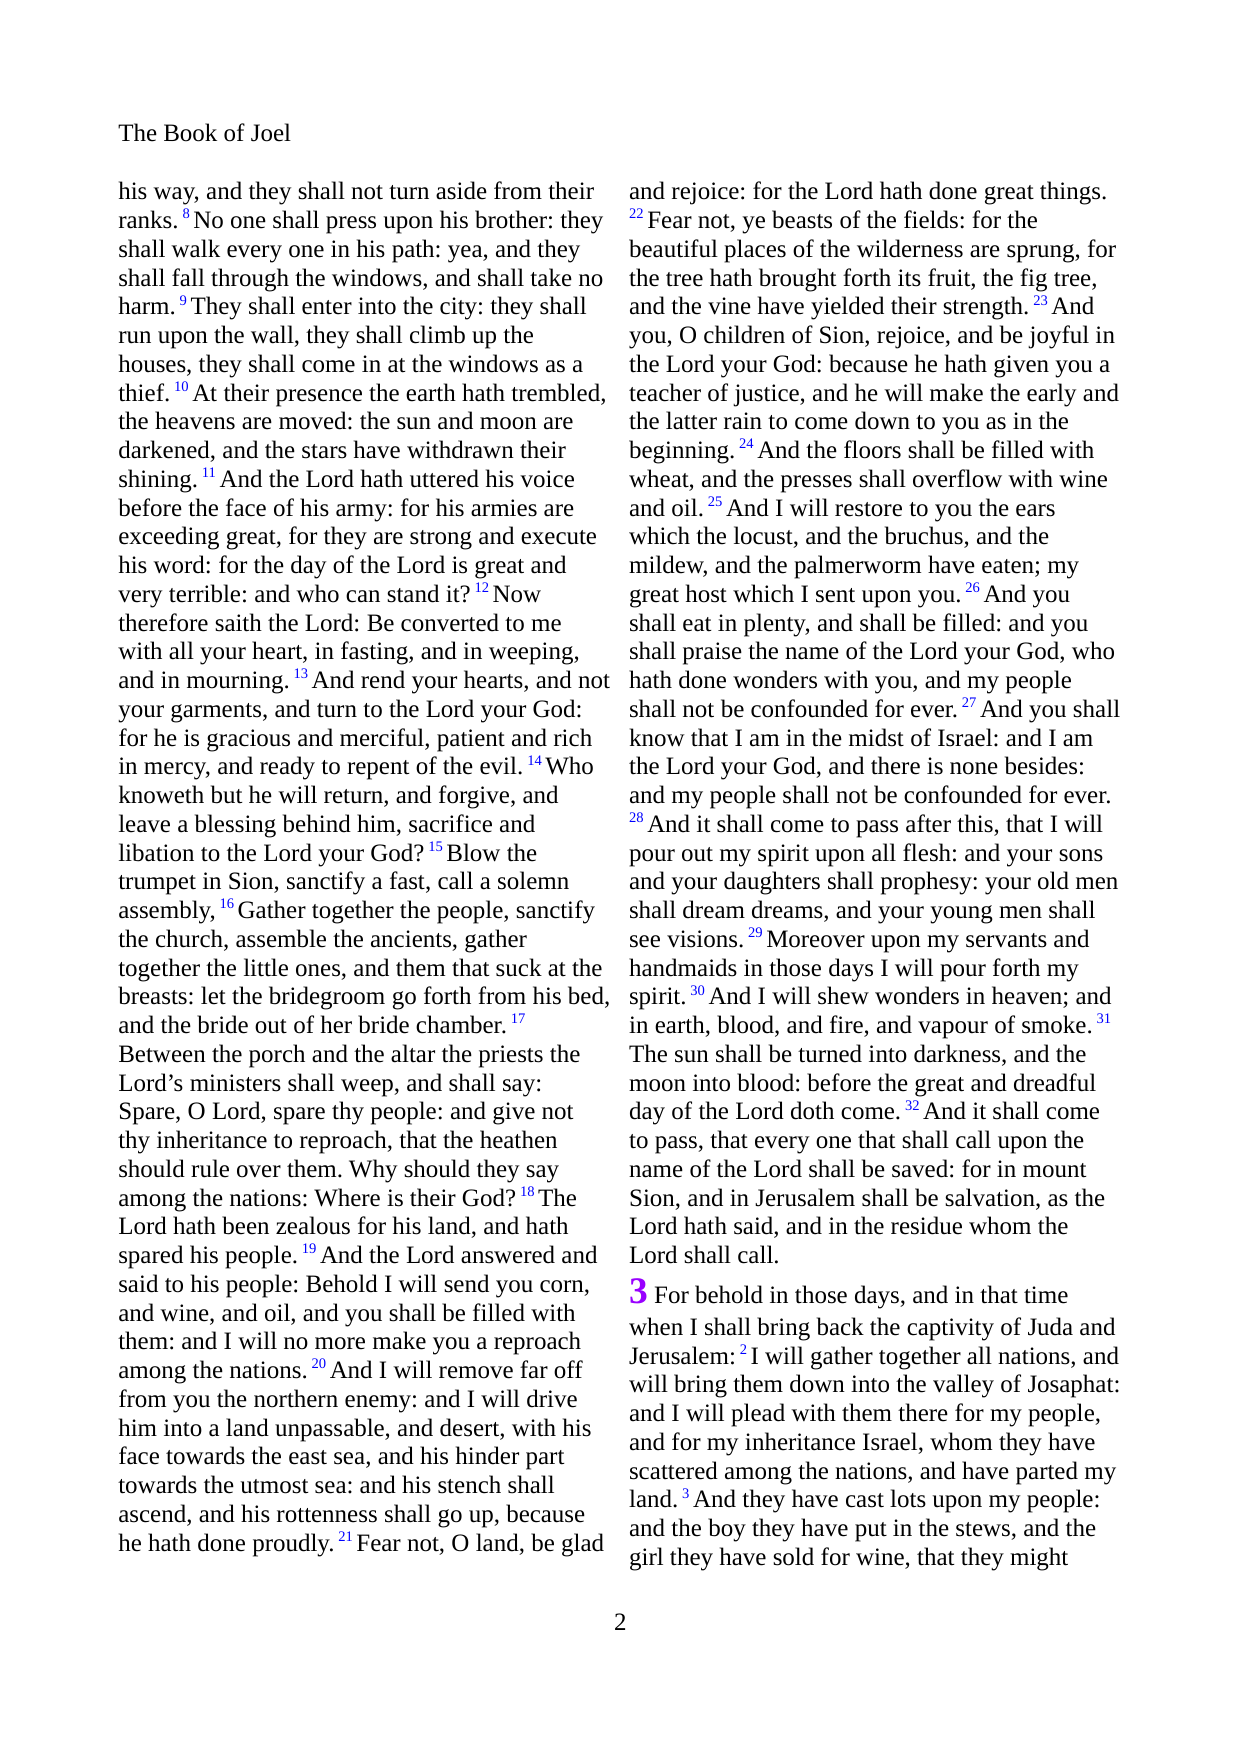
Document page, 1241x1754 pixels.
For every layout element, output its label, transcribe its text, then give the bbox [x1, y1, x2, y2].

text and rejoice: for the Lord hath done great things. 22 Fear not, ye beasts of the fields: for the beautiful places of the wilderness are sprung, for the tree hath brought forth its fruit, the fig tree, and the vine have yielded their strength. 23 And you, O children of Sion, rejoice, and be joyful in the Lord your God: because he hath given you a teacher of justice, and he will make the early and the latter rain to come down to you as in the beginning. 24 And the floors shall be filled with wheat, and the presses shall overflow with wine and oil. 25 And I will restore to you the ears which the locust, and the bruchus, and the mildew, and the palmerworm have eaten; my great host which I sent upon you. 26 And you shall eat in plenty, and shall be filled: and you shall praise the name of the Lord your God, who hath done wonders with you, and my people shall not be confounded for ever. 27 And you shall know that I am in the midst of Israel: and I am the Lord your God, and there is none besides: and my people shall not be confounded for ever. 28 And it shall come to pass after this, that I will pour out my spirit upon all flesh: and your sons and your daughters shall prophesy: your old men shall dream dreams, and your young men shall see visions. 29 Moreover upon my servants and handmaids in those days I will pour forth my spirit. 30 And I will shew wonders in heaven; and in earth, blood, and fire, and vapour of smoke. 31 The sun shall be turned into darkness, and the moon into blood: before the great and dreadful day of the Lord doth come. 32 And it shall come to pass, that every one that shall call upon the name of the Lord shall be saved: for in mount Sion, and in Jerusalem shall be salvation, as the Lord hath said, and in the residue whom the Lord shall call. [629, 176, 1122, 1269]
text his way, and they shall not turn aside from their ranks. 8 No one shall press upon his brother: they shall walk every one in his path: yea, and they shall fall through the windows, and shall take no harm. 9 They shall enter into the city: they shall run upon the wall, they shall climb up the houses, they shall come in at the windows as a thief. 10 At their presence the earth hath trembled, the heavens are moved: the sun and moon are darkened, and the stars have withdrawn their shining. 11 And the Lord hath uttered his voice before the face of his army: for his armies are exceeding great, for they are strong and execute his word: for the day of the Lord is great and very terrible: and who can stand it? 12 Now therefore saith the Lord: Be converted to me with all your heart, in fasting, and in weeping, and in mourning. 13 And rend your hearts, and not your garments, and turn to the Lord your God: for he is gracious and merciful, patient and rich in mercy, and ready to repent of the evil. 14 Who knoweth but he will return, and forgive, and leave a blessing behind him, sacrifice and libation to the Lord your God? 15 Blow the trumpet in Sion, sanctify a fast, call a solemn assembly, 16 Gather together the people, sanctify the church, assemble the ancients, gather together the little ones, and them that suck at the breasts: let the bridegroom go forth from his bed, and the bride out of her bride chamber. 17 Between the porch and the altar the priests the Lord’s ministers shall weep, and shall say: Spare, O Lord, spare thy people: and give not thy inheritance to reproach, that the heathen should rule over them. Why should they say among the nations: Where is their God? 18 The Lord hath been zealous for his land, and hath spared his people. 19 And the Lord answered and said to his people: Behold I will send you corn, and wine, and oil, and you shall be filled with them: and I will no more make you a reproach among the nations. 20 And I will remove far off from you the northern enemy: and I will drive him into a land unpassable, and desert, with his face towards the east sea, and his hinder part towards the utmost sea: and his stench shall ascend, and his rottenness shall go up, because he hath done proudly. 21 Fear not, O land, be glad [118, 176, 611, 1556]
text 3 For behold in those days, and in that time when I shall bring back the captivity of Juda and Jerusalem: 2 I will gather together all nations, and will bring them down into the valley of Josaphat: and I will plead with them there for my people, and for my inheritance Israel, whom they have scattered among the nations, and have parted my land. 3 And they have cast lots upon my people: and the boy they have put in the stews, and the girl they have sold for wine, that they might [629, 1269, 1122, 1571]
